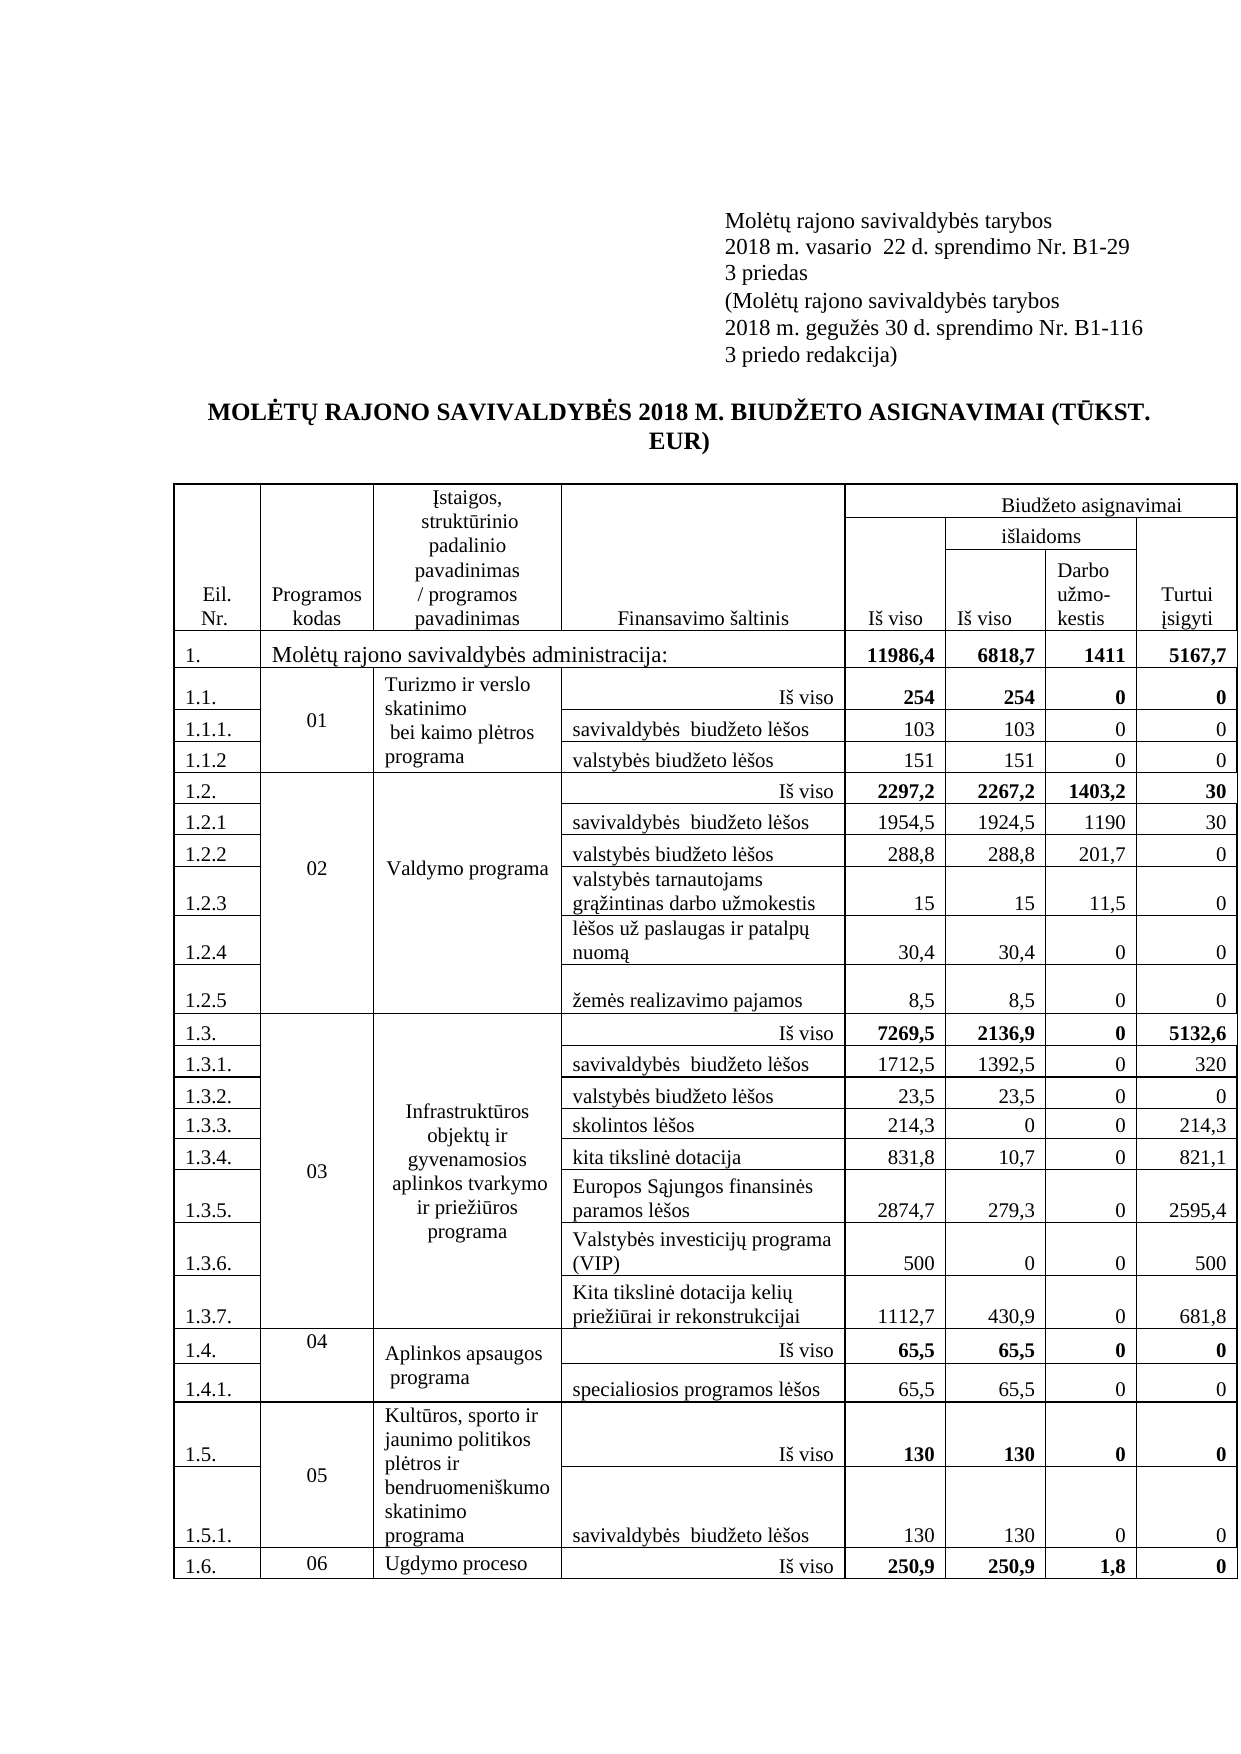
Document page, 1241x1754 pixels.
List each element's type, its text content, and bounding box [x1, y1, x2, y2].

table_cell 201,7 [1046, 835, 1136, 866]
table_cell 254 [946, 668, 1045, 709]
table_cell specialiosios programos lėšos [562, 1364, 844, 1401]
table_header [845, 455, 946, 483]
table_cell 0 [946, 1109, 1045, 1137]
table_cell 5167,7 [1137, 631, 1237, 667]
table_cell 151 [846, 742, 945, 772]
table_cell 1.2.4 [175, 916, 260, 964]
table_cell Aplinkos apsaugos programa [374, 1329, 561, 1401]
table_cell kita tikslinė dotacija [562, 1139, 844, 1169]
text Molėtų rajono savivaldybės tarybos [129, 207, 1181, 233]
table_cell 1392,5 [946, 1046, 1045, 1076]
table_header [1137, 455, 1237, 483]
table_cell 65,5 [946, 1329, 1045, 1362]
table_cell Iš viso [562, 1403, 844, 1466]
table_cell Turtui įsigyti [1137, 518, 1236, 630]
table_cell 65,5 [846, 1364, 945, 1401]
table_cell Iš viso [562, 1329, 844, 1362]
table_cell 430,9 [946, 1276, 1045, 1328]
table_header [946, 455, 1046, 483]
table_cell žemės realizavimo pajamos [562, 965, 844, 1012]
table_cell 0 [1137, 1467, 1236, 1547]
table_cell 0 [1137, 1403, 1236, 1466]
table_cell 1,8 [1046, 1548, 1136, 1578]
table_cell 1.3. [175, 1014, 260, 1045]
table_cell [374, 964, 561, 1012]
table_cell 1.3.4. [175, 1139, 260, 1169]
table_cell savivaldybės biudžeto lėšos [562, 710, 844, 741]
table_cell 1.5. [175, 1403, 260, 1466]
table_cell 0 [1137, 1329, 1236, 1362]
table_cell Molėtų rajono savivaldybės administracija: [261, 631, 844, 667]
table_cell 30,4 [946, 916, 1045, 964]
table_cell 1.6. [175, 1548, 260, 1578]
table_cell 0 [1046, 710, 1136, 741]
table_cell 1.3.1. [175, 1046, 260, 1076]
table_cell 1.2.2 [175, 835, 260, 866]
table_cell valstybės biudžeto lėšos [562, 1078, 844, 1108]
table_cell 254 [846, 668, 945, 709]
table_cell 1.2.3 [175, 867, 260, 915]
table_cell 0 [1046, 1364, 1136, 1401]
table_cell 681,8 [1137, 1276, 1236, 1328]
table_cell 1.1.2 [175, 742, 260, 772]
table_cell 1411 [1046, 631, 1136, 667]
table_cell 01 [261, 668, 373, 772]
table_cell 130 [846, 1467, 945, 1547]
table_header [260, 455, 373, 483]
table_cell 1.2. [175, 773, 260, 803]
table_cell 1190 [1046, 804, 1136, 834]
table_cell 0 [1137, 1078, 1236, 1108]
table_cell 0 [1137, 867, 1236, 915]
table_cell 0 [1137, 916, 1236, 964]
table_cell 1.4. [175, 1329, 260, 1362]
table_cell 1.1. [175, 668, 260, 709]
table_cell 1.2.5 [175, 965, 260, 1012]
table_cell 65,5 [946, 1364, 1045, 1401]
table_cell Finansavimo šaltinis [562, 485, 844, 630]
table_cell 1. [175, 631, 260, 667]
table_cell valstybės biudžeto lėšos [562, 742, 844, 772]
table_header [174, 455, 260, 483]
table_cell Eil. Nr. [175, 485, 260, 630]
table_cell 1403,2 [1046, 773, 1136, 803]
table_cell 320 [1137, 1046, 1236, 1076]
table_header [561, 455, 845, 483]
table_cell 1924,5 [946, 804, 1045, 834]
table_cell valstybės tarnautojams grąžintinas darbo užmokestis [562, 867, 844, 915]
text (Molėtų rajono savivaldybės tarybos [129, 287, 1181, 314]
table_cell 1712,5 [846, 1046, 945, 1076]
table_cell 130 [946, 1403, 1045, 1466]
table_cell 0 [1046, 742, 1136, 772]
table_cell 0 [1046, 1078, 1136, 1108]
table_cell Kultūros, sporto ir jaunimo politikos plėtros ir bendruomeniškumo skatinimo programa [374, 1403, 561, 1547]
table_cell 7269,5 [846, 1014, 945, 1045]
table_cell 30,4 [846, 916, 945, 964]
table_cell 6818,7 [946, 631, 1045, 667]
table_cell 151 [946, 742, 1045, 772]
table_cell 1.2.1 [175, 804, 260, 834]
table_cell 1112,7 [846, 1276, 945, 1328]
table_cell savivaldybės biudžeto lėšos [562, 804, 844, 834]
table_cell 214,3 [1137, 1109, 1236, 1137]
table_cell 0 [1046, 1403, 1136, 1466]
table_cell 250,9 [946, 1548, 1045, 1578]
table_cell 1.3.2. [175, 1078, 260, 1108]
table_cell 288,8 [946, 835, 1045, 866]
table_cell 831,8 [846, 1139, 945, 1169]
table_cell 8,5 [946, 965, 1045, 1012]
table_cell 0 [1137, 1364, 1236, 1401]
text 3 priedas [129, 259, 1181, 286]
table_cell 2595,4 [1137, 1170, 1236, 1222]
table_cell Europos Sąjungos finansinės paramos lėšos [562, 1170, 844, 1222]
table_cell 11986,4 [846, 631, 945, 667]
text 2018 m. gegužės 30 d. sprendimo Nr. B1-116 [129, 314, 1181, 340]
table_cell 0 [1137, 742, 1236, 772]
table_cell 0 [1046, 1276, 1136, 1328]
table_cell 0 [1137, 668, 1236, 709]
table_cell 0 [1137, 835, 1236, 866]
table_cell lėšos už paslaugas ir patalpų nuomą [562, 916, 844, 964]
table_cell 0 [1046, 1109, 1136, 1137]
table_cell 05 [261, 1403, 373, 1547]
table_cell 02 [261, 773, 373, 964]
table_cell 2297,2 [846, 773, 945, 803]
table_cell 2874,7 [846, 1170, 945, 1222]
table_cell Įstaigos, struktūrinio padalinio pavadinimas / programos pavadinimas [374, 485, 561, 630]
table_cell Valstybės investicijų programa (VIP) [562, 1223, 844, 1275]
table_cell 15 [946, 867, 1045, 915]
table_cell 1.1.1. [175, 710, 260, 741]
table_header [1046, 455, 1137, 483]
table_cell Darbo užmo- kestis [1046, 550, 1136, 630]
table_cell [846, 485, 946, 517]
table_header [373, 455, 561, 483]
table_cell Turizmo ir verslo skatinimo bei kaimo plėtros programa [374, 668, 561, 772]
text 3 priedo redakcija) [129, 342, 1181, 368]
table_cell Iš viso [562, 668, 844, 709]
table_cell 103 [846, 710, 945, 741]
table_cell 5132,6 [1137, 1014, 1237, 1045]
table_cell Iš viso [946, 550, 1045, 630]
table_cell 1.3.3. [175, 1109, 260, 1137]
table_cell 103 [946, 710, 1045, 741]
table_cell 1.5.1. [175, 1467, 260, 1547]
table_cell 1.4.1. [175, 1364, 260, 1401]
table_cell 23,5 [946, 1078, 1045, 1108]
table_cell 0 [1046, 1329, 1136, 1362]
table_cell 0 [1046, 668, 1136, 709]
table_cell 2136,9 [946, 1014, 1045, 1045]
table_cell 0 [1046, 916, 1136, 964]
table_cell Iš viso [562, 1548, 844, 1578]
table_cell 0 [1046, 1223, 1136, 1275]
table_cell 65,5 [846, 1329, 945, 1362]
table_cell Infrastruktūros objektų ir gyvenamosios aplinkos tvarkymo ir priežiūros programa [374, 1014, 561, 1328]
table_cell Valdymo programa [374, 773, 561, 964]
table_cell savivaldybės biudžeto lėšos [562, 1467, 844, 1547]
table_cell Kita tikslinė dotacija kelių priežiūrai ir rekonstrukcijai [562, 1276, 844, 1328]
table_cell 0 [946, 1223, 1045, 1275]
table_cell 0 [1046, 1467, 1136, 1547]
table_cell skolintos lėšos [562, 1109, 844, 1137]
table_cell 0 [1046, 1139, 1136, 1169]
table_cell 130 [946, 1467, 1045, 1547]
table_cell 250,9 [846, 1548, 945, 1578]
table_cell 1.3.6. [175, 1223, 260, 1275]
table_cell 8,5 [846, 965, 945, 1012]
table_cell 0 [1046, 1046, 1136, 1076]
table_cell 04 [261, 1329, 373, 1401]
table_cell savivaldybės biudžeto lėšos [562, 1046, 844, 1076]
table_cell 500 [846, 1223, 945, 1275]
table_cell 279,3 [946, 1170, 1045, 1222]
table_cell 0 [1137, 965, 1236, 1012]
table_cell 30 [1137, 773, 1237, 803]
table_cell Ugdymo proceso [374, 1548, 561, 1578]
table_cell 2267,2 [946, 773, 1045, 803]
table_cell Programos kodas [261, 485, 373, 630]
table_cell Biudžeto asignavimai [946, 485, 1236, 517]
table_cell 15 [846, 867, 945, 915]
table_cell 0 [1137, 1548, 1237, 1578]
text MOLĖTŲ RAJONO SAVIVALDYBĖS 2018 M. BIUDŽETO ASIGNAVIMAI (TŪKST. EUR) [177, 397, 1181, 455]
table_cell Iš viso [846, 518, 945, 630]
table_cell 500 [1137, 1223, 1236, 1275]
table_cell Iš viso [562, 1014, 844, 1045]
table_cell [261, 964, 373, 1012]
table_cell 1.3.7. [175, 1276, 260, 1328]
table_cell 130 [846, 1403, 945, 1466]
table_cell 1.3.5. [175, 1170, 260, 1222]
table_cell 23,5 [846, 1078, 945, 1108]
table_cell 11,5 [1046, 867, 1136, 915]
table_cell 30 [1137, 804, 1236, 834]
table_cell 214,3 [846, 1109, 945, 1137]
table_cell 0 [1137, 710, 1236, 741]
table_cell 0 [1046, 1170, 1136, 1222]
table_cell 10,7 [946, 1139, 1045, 1169]
text 2018 m. vasario 22 d. sprendimo Nr. B1-29 [129, 233, 1181, 259]
table_cell 0 [1046, 965, 1136, 1012]
table_cell valstybės biudžeto lėšos [562, 835, 844, 866]
table_cell 821,1 [1137, 1139, 1236, 1169]
table_cell Iš viso [562, 773, 844, 803]
table_cell 06 [261, 1548, 373, 1578]
table_cell 03 [261, 1014, 373, 1328]
table_cell 288,8 [846, 835, 945, 866]
table_cell 1954,5 [846, 804, 945, 834]
table_cell 0 [1046, 1014, 1136, 1045]
table_cell išlaidoms [946, 518, 1136, 548]
